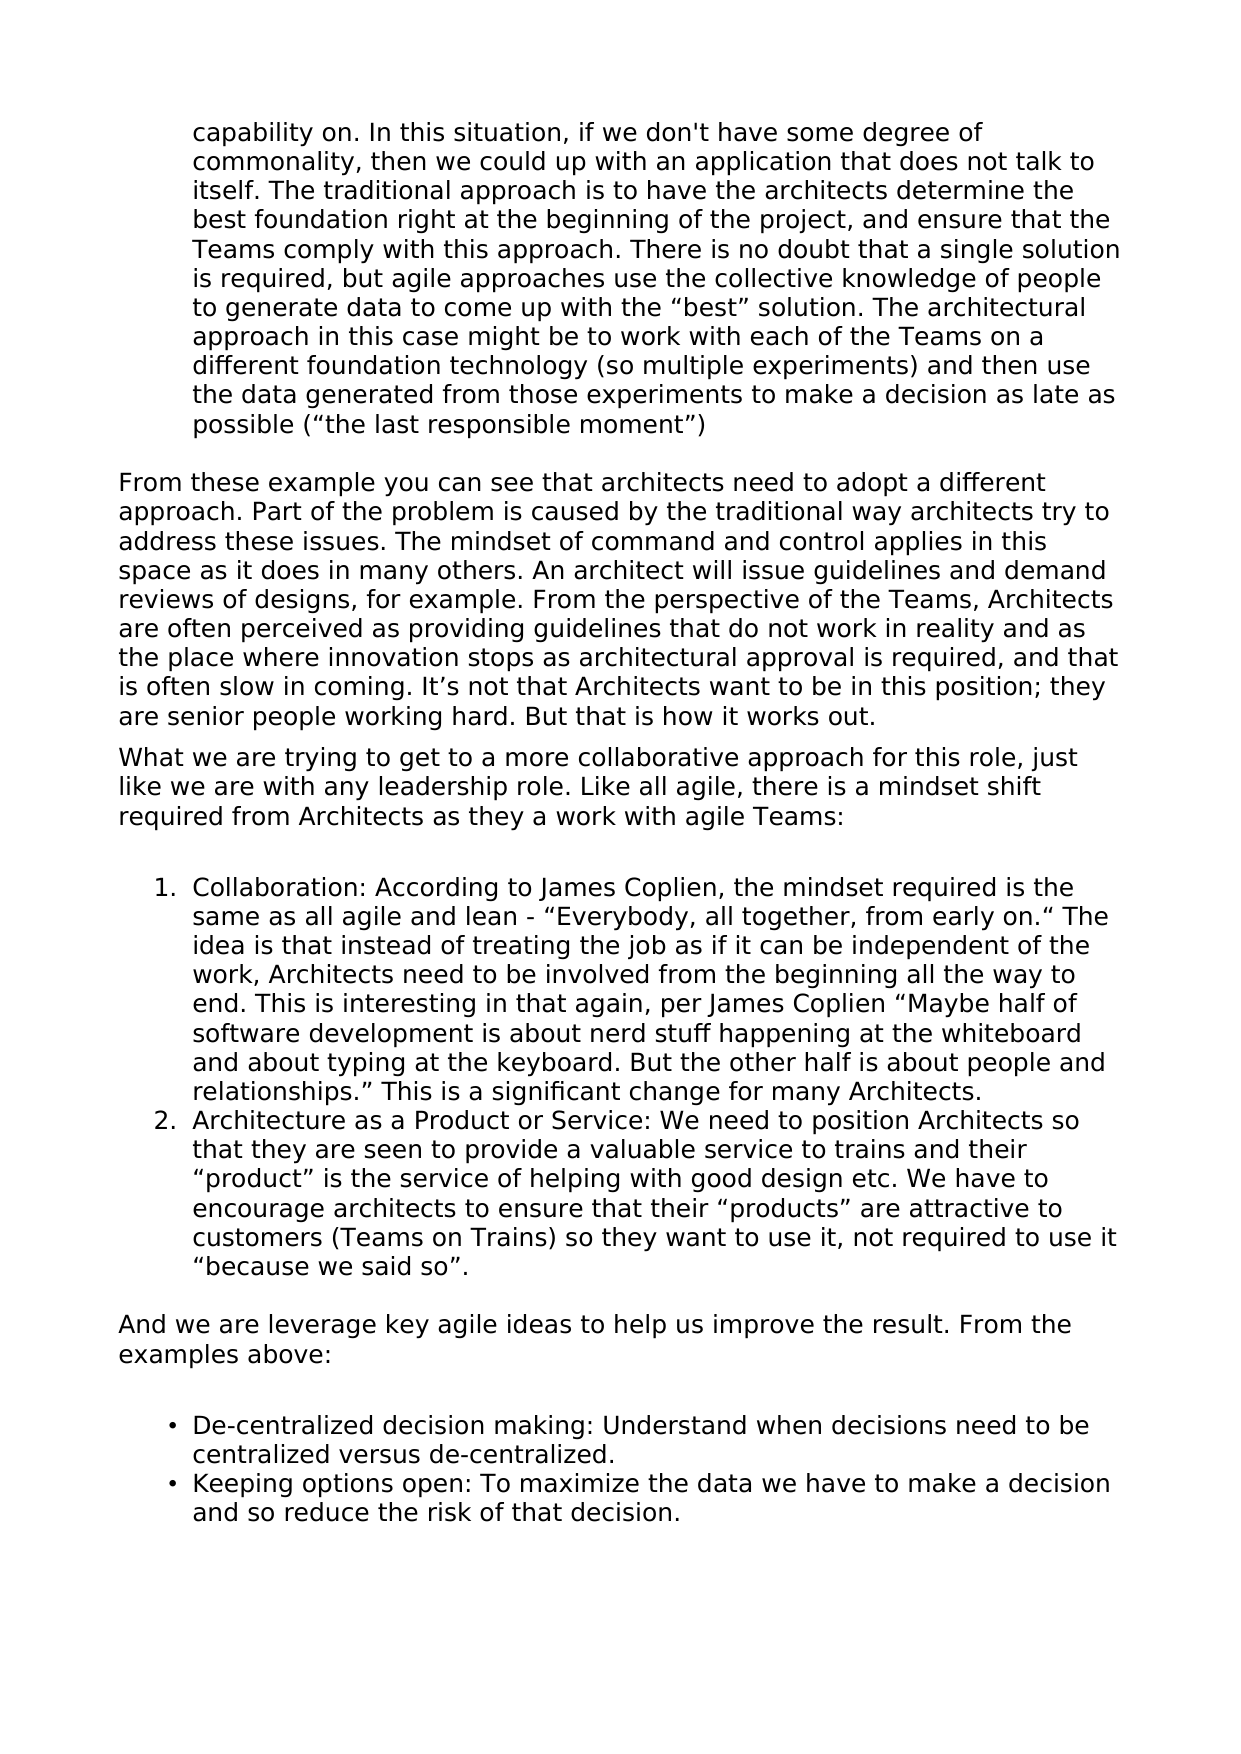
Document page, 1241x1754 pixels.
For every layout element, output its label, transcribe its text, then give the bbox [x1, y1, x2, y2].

text From these example you can see that architects need to adopt a different approach. Part of the problem is caused by the traditional way architects try to address these issues. The mindset of command and control applies in this space as it does in many others. An architect will issue guidelines and demand reviews of designs, for example. From the perspective of the Teams, Architects are often perceived as providing guidelines that do not work in reality and as the place where innovation stops as architectural approval is required, and that is often slow in coming. It’s not that Architects want to be in this position; they are senior people working hard. But that is how it works out. [118, 468, 1122, 731]
list Keeping options open: To maximize the data we have to make a decision and so reduce the risk of that decision. [177, 1469, 1122, 1528]
text And we are leverage key agile ideas to help us improve the result. From the examples above: [118, 1311, 1122, 1369]
text What we are trying to get to a more collaborative approach for this role, just like we are with any leadership role. Like all agile, there is a mindset shift required from Architects as they a work with agile Teams: [118, 743, 1122, 831]
list capability on. In this situation, if we don't have some degree of commonality, then we could up with an application that does not talk to itself. The traditional approach is to have the architects determine the best foundation right at the beginning of the project, and ensure that the Teams comply with this approach. There is no doubt that a single solution is required, but agile approaches use the collective knowledge of people to generate data to come up with the “best” solution. The architectural approach in this case might be to work with each of the Teams on a different foundation technology (so multiple experiments) and then use the data generated from those experiments to make a decision as late as possible (“the last responsible moment”) [177, 118, 1122, 439]
list Architecture as a Product or Service: We need to position Architects so that they are seen to provide a valuable service to trains and their “product” is the service of helping with good design etc. We have to encourage architects to ensure that their “products” are attractive to customers (Teams on Trains) so they want to use it, not required to use it “because we said so”. [177, 1106, 1122, 1281]
list De-centralized decision making: Understand when decisions need to be centralized versus de-centralized. [177, 1411, 1122, 1469]
list Collaboration: According to James Coplien, the mindset required is the same as all agile and lean - “Everybody, all together, from early on.“ The idea is that instead of treating the job as if it can be independent of the work, Architects need to be involved from the beginning all the way to end. This is interesting in that again, per James Coplien “Maybe half of software development is about nerd stuff happening at the whiteboard and about typing at the keyboard. But the other half is about people and relationships.” This is a significant change for many Architects. [177, 873, 1122, 1106]
